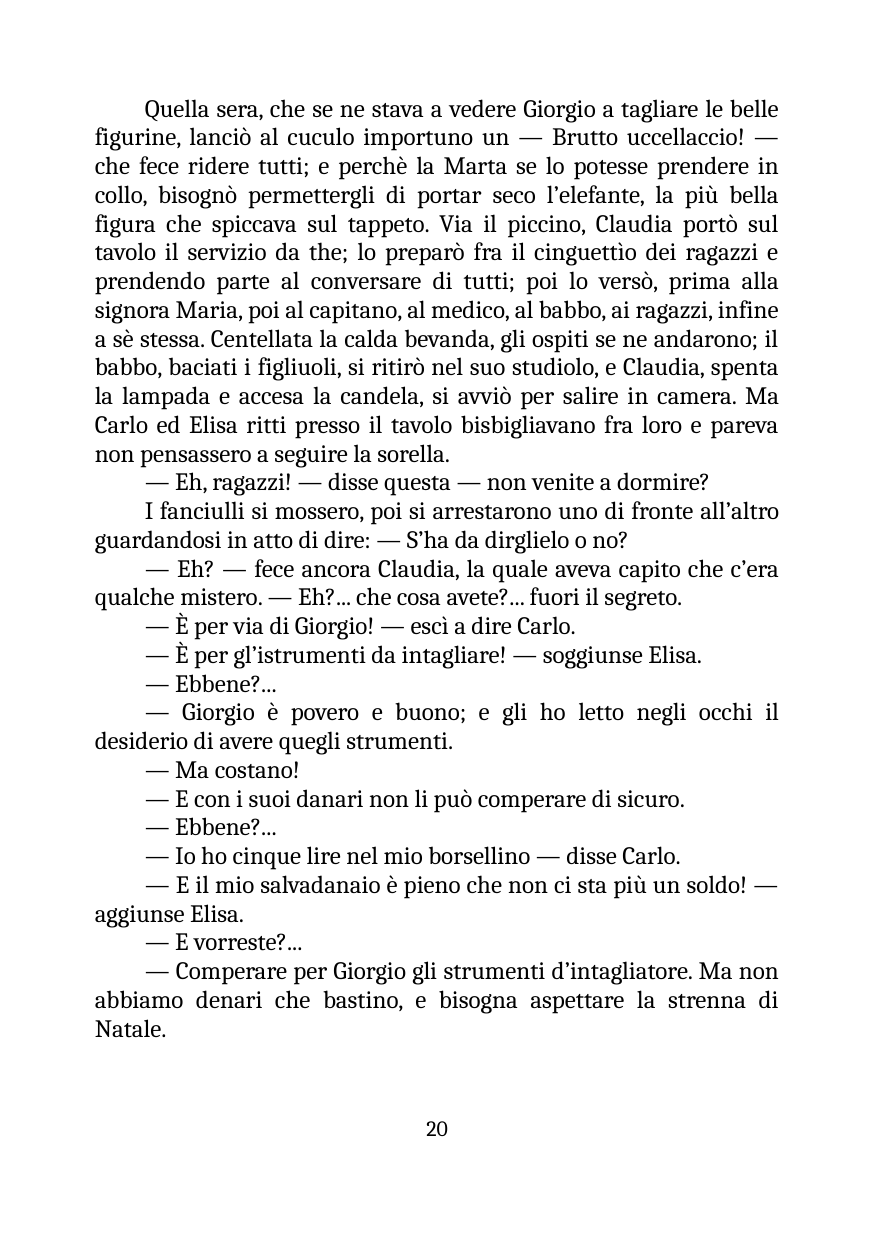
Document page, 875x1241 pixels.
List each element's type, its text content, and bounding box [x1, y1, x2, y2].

text — Eh? — fece ancora Claudia, la quale aveva capito che c’era qualche mistero. — Eh?... che cosa avete?... fuori il segreto. [94, 554, 779, 612]
text — È per via di Giorgio! — escì a dire Carlo. [94, 612, 779, 641]
text — Ma costano! [94, 756, 779, 784]
text — E il mio salvadanaio è pieno che non ci sta più un soldo! — aggiunse Elisa. [94, 871, 779, 928]
text — Giorgio è povero e buono; e gli ho letto negli occhi il desiderio di avere quegli strumenti. [94, 698, 779, 756]
text — E vorreste?... [94, 928, 779, 957]
text — Io ho cinque lire nel mio borsellino — disse Carlo. [94, 842, 779, 871]
text — Eh, ragazzi! — disse questa — non venite a dormire? [94, 468, 779, 497]
text — Comperare per Giorgio gli strumenti d’intagliatore. Ma non abbiamo denari che bastino, e bisogna aspettare la strenna di Natale. [94, 957, 779, 1043]
text — E con i suoi danari non li può comperare di sicuro. [94, 784, 779, 813]
text — Ebbene?... [94, 813, 779, 842]
text Quella sera, che se ne stava a vedere Giorgio a tagliare le belle figurine, lanciò al cuculo importuno un — Brutto uccellaccio! — che fece ridere tutti; e perchè la Marta se lo potesse prendere in collo, bisognò permettergli di portar seco l’elefante, la più bella figura che spiccava sul tappeto. Via il piccino, Claudia portò sul tavolo il servizio da the; lo preparò fra il cinguettìo dei ragazzi e prendendo parte al conversare di tutti; poi lo versò, prima alla signora Maria, poi al capitano, al medico, al babbo, ai ragazzi, infine a sè stessa. Centellata la calda bevanda, gli ospiti se ne andarono; il babbo, baciati i figliuoli, si ritirò nel suo studiolo, e Claudia, spenta la lampada e accesa la candela, si avviò per salire in camera. Ma Carlo ed Elisa ritti presso il tavolo bisbigliavano fra loro e pareva non pensassero a seguire la sorella. [94, 94, 779, 468]
text I fanciulli si mossero, poi si arrestarono uno di fronte all’altro guardandosi in atto di dire: — S’ha da dirglielo o no? [94, 497, 779, 554]
text — È per gl’istrumenti da intagliare! — soggiunse Elisa. [94, 641, 779, 669]
text — Ebbene?... [94, 669, 779, 698]
